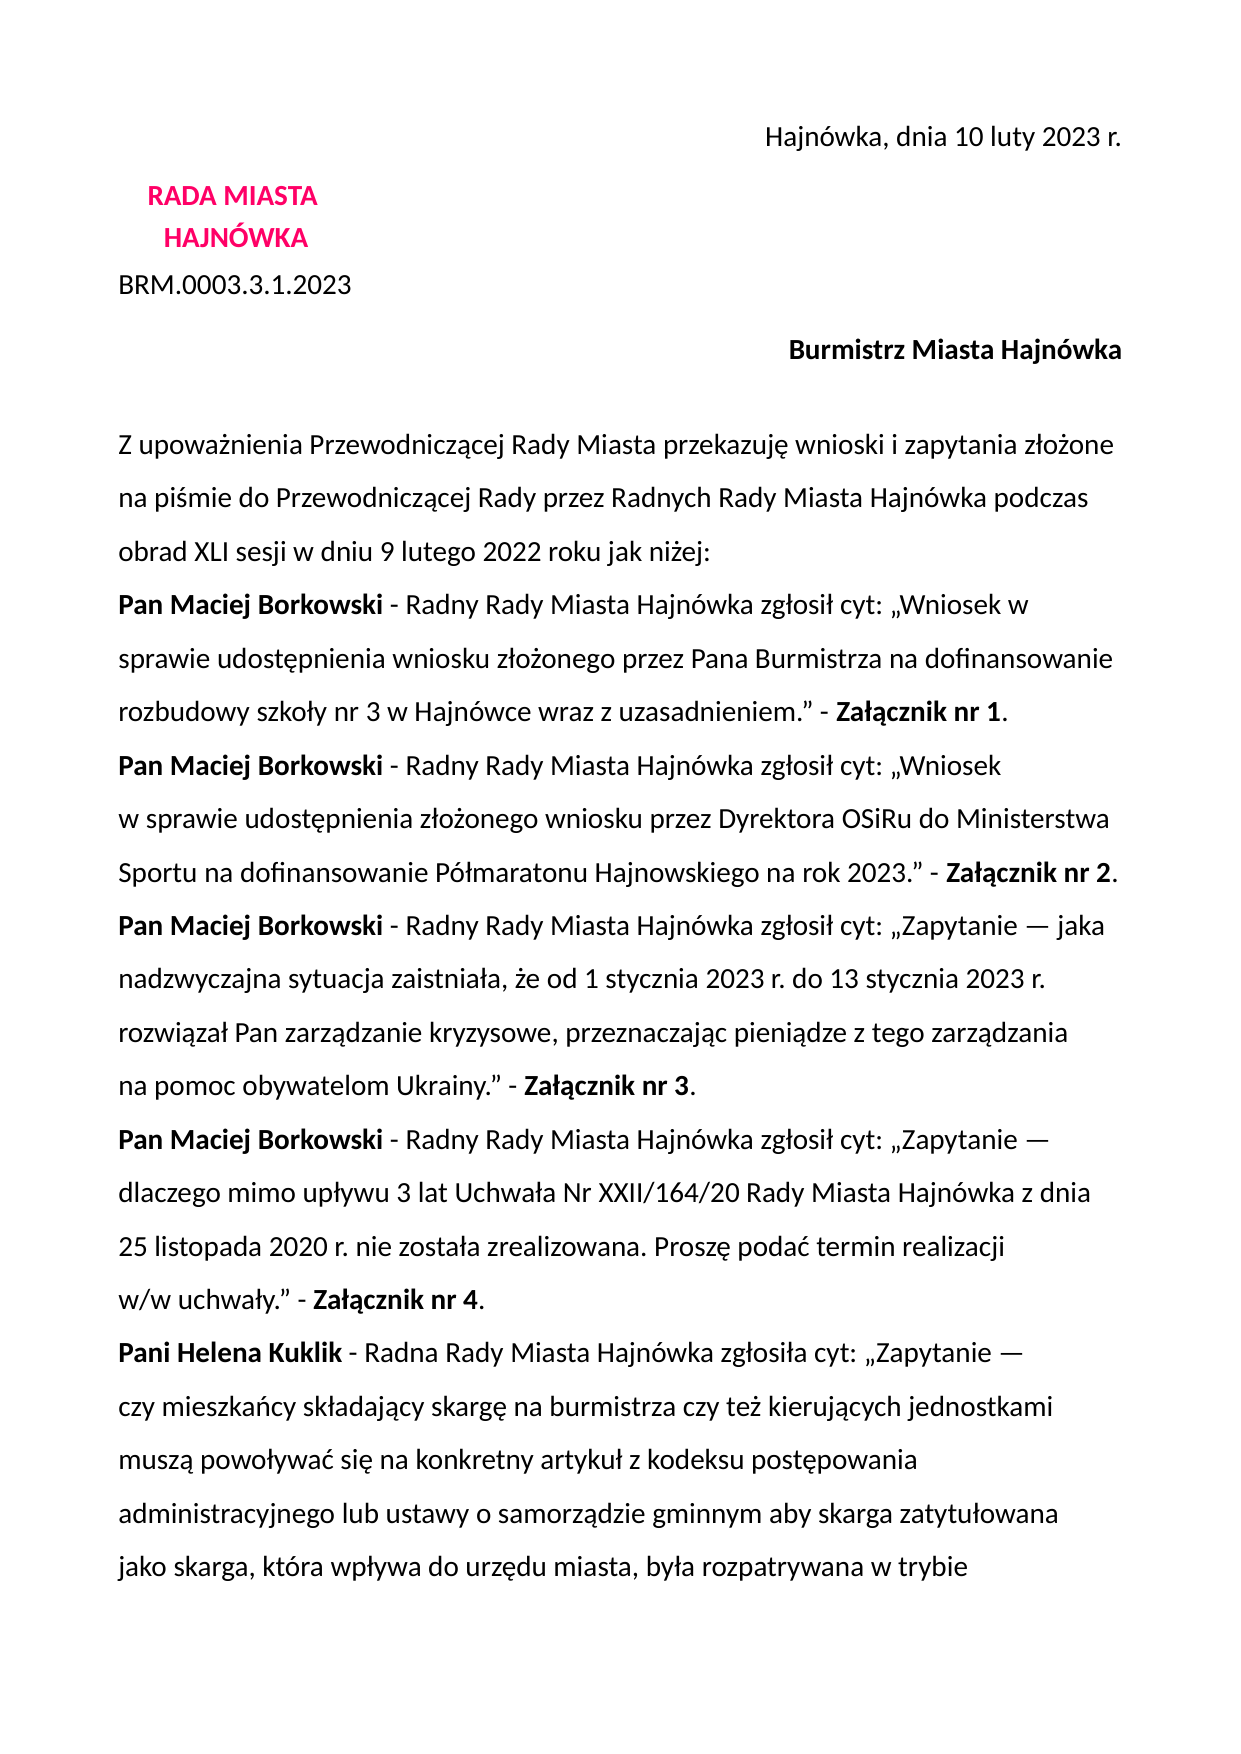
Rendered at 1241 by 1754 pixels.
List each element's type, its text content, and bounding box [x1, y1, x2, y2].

text Pan Maciej Borkowski - Radny Rady Miasta Hajnówka zgłosił cyt: „Zapytanie —dlaczego mimo upływu 3 lat Uchwała Nr XXII/164/20 Rady Miasta Hajnówka z dnia 25 listopada 2020 r. nie została zrealizowana. Proszę podać termin realizacji w/w uchwały.” - Załącznik nr 4. [118, 1121, 1122, 1317]
text Pan Maciej Borkowski - Radny Rady Miasta Hajnówka zgłosił cyt: „Wniosek w sprawie udostępnienia wniosku złożonego przez Pana Burmistrza na dofinansowanie rozbudowy szkoły nr 3 w Hajnówce wraz z uzasadnieniem.” - Załącznik nr 1. [118, 586, 1122, 729]
text HAJNÓWKA [163, 219, 1122, 254]
text Burmistrz Miasta Hajnówka [118, 331, 1122, 367]
text Z upoważnienia Przewodniczącej Rady Miasta przekazuję wnioski i zapytania złożone na piśmie do Przewodniczącej Rady przez Radnych Rady Miasta Hajnówka podczas obrad XLI sesji w dniu 9 lutego 2022 roku jak niżej: [118, 426, 1122, 569]
text RADA MIASTA [147, 177, 1122, 213]
text Hajnówka, dnia 10 luty 2023 r. [118, 118, 1122, 154]
text BRM.0003.3.1.2023 [118, 266, 1122, 302]
text Pani Helena Kuklik - Radna Rady Miasta Hajnówka zgłosiła cyt: „Zapytanie — czy mieszkańcy składający skargę na burmistrza czy też kierujących jednostkami muszą powoływać się na konkretny artykuł z kodeksu postępowania administracyjnego lub ustawy o samorządzie gminnym aby skarga zatytułowana jako skarga, która wpływa do urzędu miasta, była rozpatrywana w trybie [118, 1334, 1122, 1584]
text Pan Maciej Borkowski - Radny Rady Miasta Hajnówka zgłosił cyt: „Wniosek w sprawie udostępnienia złożonego wniosku przez Dyrektora OSiRu do Ministerstwa Sportu na dofinansowanie Półmaratonu Hajnowskiego na rok 2023.” - Załącznik nr 2. Pan Maciej Borkowski - Radny Rady Miasta Hajnówka zgłosił cyt: „Zapytanie — jaka nadzwyczajna sytuacja zaistniała, że od 1 stycznia 2023 r. do 13 stycznia 2023 r. rozwiązał Pan zarządzanie kryzysowe, przeznaczając pieniądze z tego zarządzania na pomoc obywatelom Ukrainy.” - Załącznik nr 3. [118, 747, 1122, 1103]
